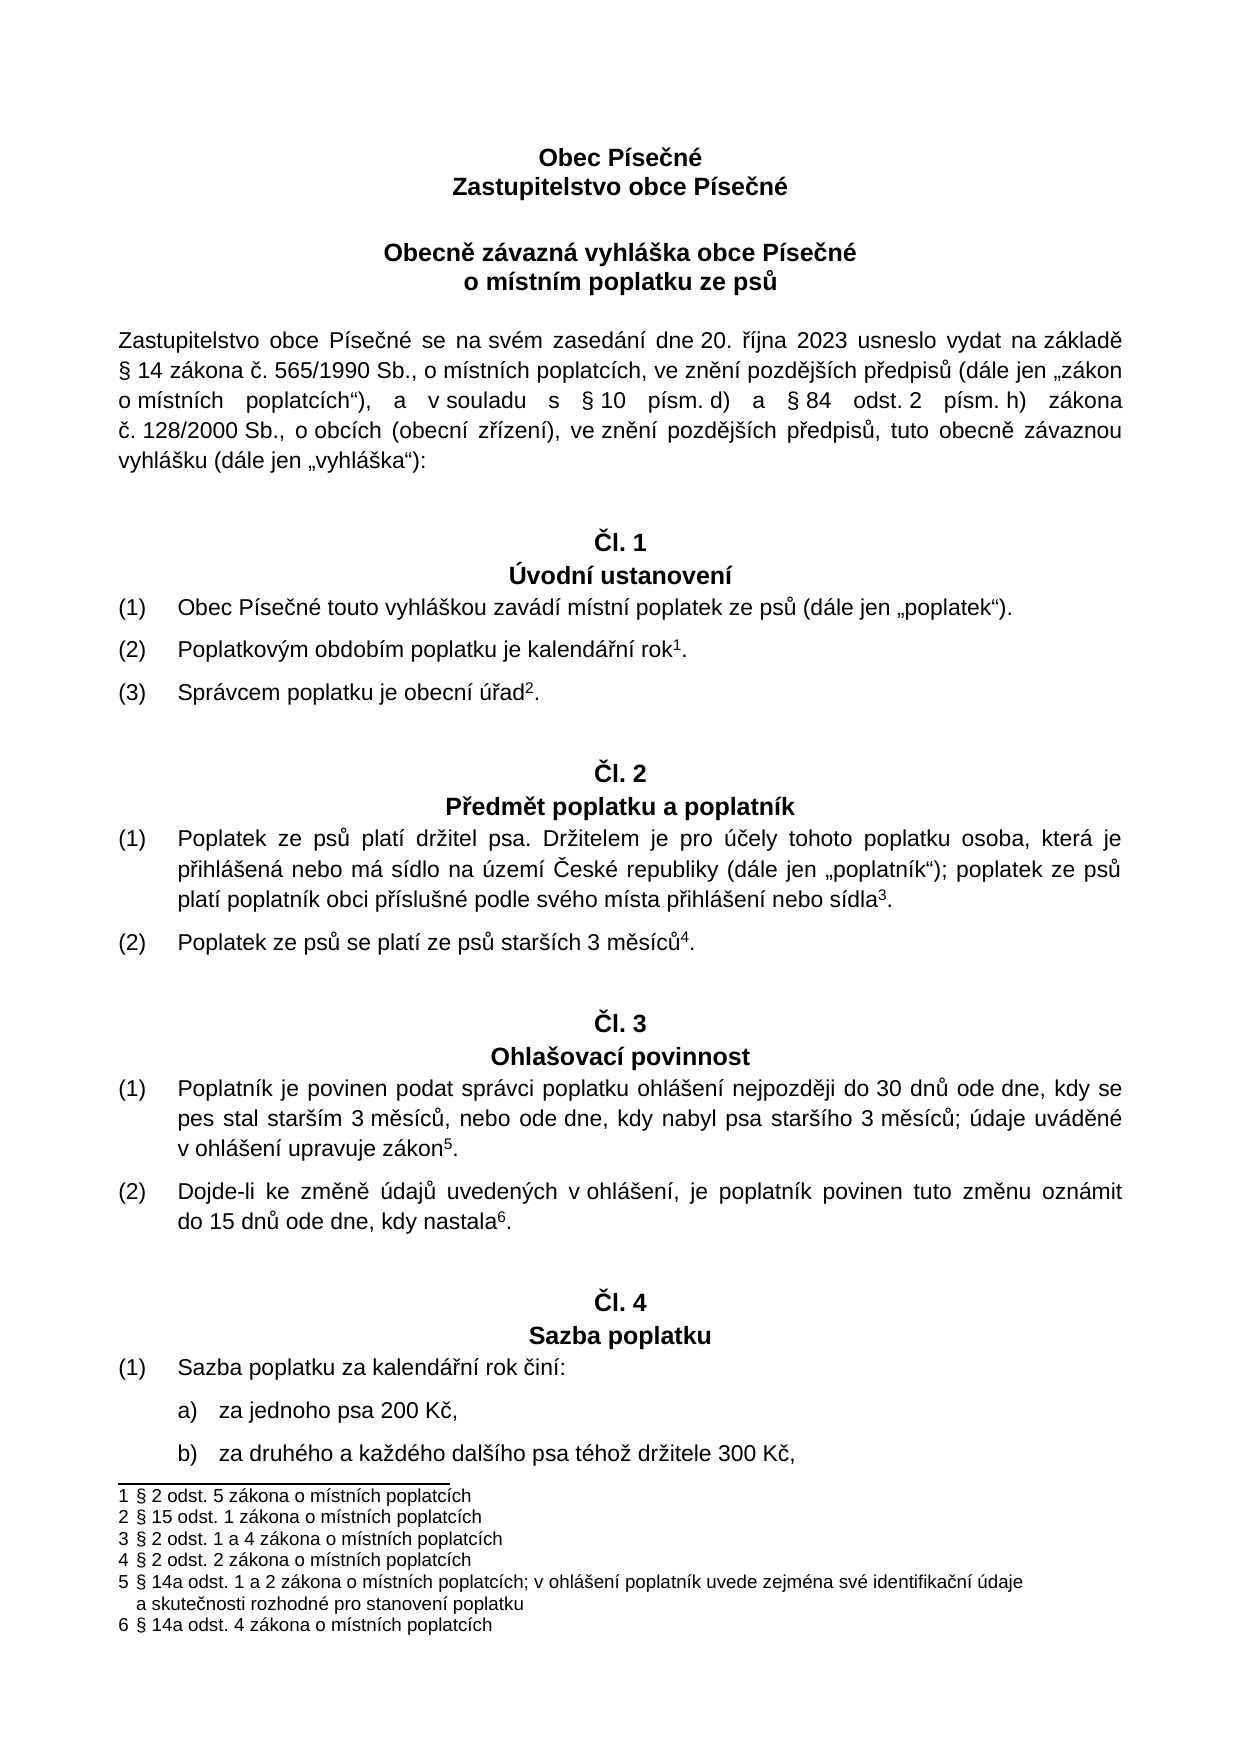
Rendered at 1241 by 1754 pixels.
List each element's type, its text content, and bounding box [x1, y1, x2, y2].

subtitle Čl. 4 Sazba poplatku [118, 1288, 1122, 1350]
list za druhého a každého dalšího psa téhož držitele 300 Kč, [177, 1440, 1122, 1466]
list Obec Písečné touto vyhláškou zavádí místní poplatek ze psů (dále jen „poplatek“). [118, 594, 1122, 620]
list Poplatník je povinen podat správci poplatku ohlášení nejpozději do 30 dnů ode dne, kdy se pes stal starším 3 měsíců, nebo ode dne, kdy nabyl psa staršího 3 měsíců; údaje uváděné v ohlášení upravuje zákon. [118, 1075, 1122, 1162]
list Poplatkovým obdobím poplatku je kalendářní rok. [118, 636, 1122, 663]
list Správcem poplatku je obecní úřad. [118, 679, 1122, 706]
list Poplatek ze psů se platí ze psů starších 3 měsíců. [118, 928, 1122, 955]
list § 14a odst. 4 zákona o místních poplatcích [118, 1614, 1122, 1635]
subtitle Obecně závazná vyhláška obce Písečné o místním poplatku ze psů [118, 238, 1122, 295]
text Zastupitelstvo obce Písečné se na svém zasedání dne 20. října 2023 usneslo vydat na základě § 14 zákona č. 565/1990 Sb., o místních poplatcích, ve znění pozdějších předpisů (dále jen „zákon o místních poplatcích“), a v souladu s § 10 písm. d) a § 84 odst. 2 písm. h) zákona č. 128/2000 Sb., o obcích (obecní zřízení), ve znění pozdějších předpisů, tuto obecně závaznou vyhlášku (dále jen „vyhláška“): [118, 327, 1122, 474]
list § 14a odst. 1 a 2 zákona o místních poplatcích; v ohlášení poplatník uvede zejména své identifikační údaje a skutečnosti rozhodné pro stanovení poplatku [118, 1571, 1122, 1614]
list § 2 odst. 5 zákona o místních poplatcích [118, 1484, 1122, 1506]
list Poplatek ze psů platí držitel psa. Držitelem je pro účely tohoto poplatku osoba, která je přihlášená nebo má sídlo na území České republiky (dále jen „poplatník“); poplatek ze psů platí poplatník obci příslušné podle svého místa přihlášení nebo sídla. [118, 825, 1122, 912]
text Obec Písečné Zastupitelstvo obce Písečné [118, 143, 1122, 201]
subtitle Čl. 1 Úvodní ustanovení [118, 528, 1122, 589]
list § 2 odst. 2 zákona o místních poplatcích [118, 1549, 1122, 1571]
list § 15 odst. 1 zákona o místních poplatcích [118, 1506, 1122, 1528]
list Dojde-li ke změně údajů uvedených v ohlášení, je poplatník povinen tuto změnu oznámit do 15 dnů ode dne, kdy nastala. [118, 1178, 1122, 1234]
list za jednoho psa 200 Kč, [177, 1397, 1122, 1423]
list § 2 odst. 1 a 4 zákona o místních poplatcích [118, 1528, 1122, 1549]
subtitle Čl. 2 Předmět poplatku a poplatník [118, 759, 1122, 821]
subtitle Čl. 3 Ohlašovací povinnost [118, 1009, 1122, 1071]
list Sazba poplatku za kalendářní rok činí: [118, 1354, 1122, 1381]
